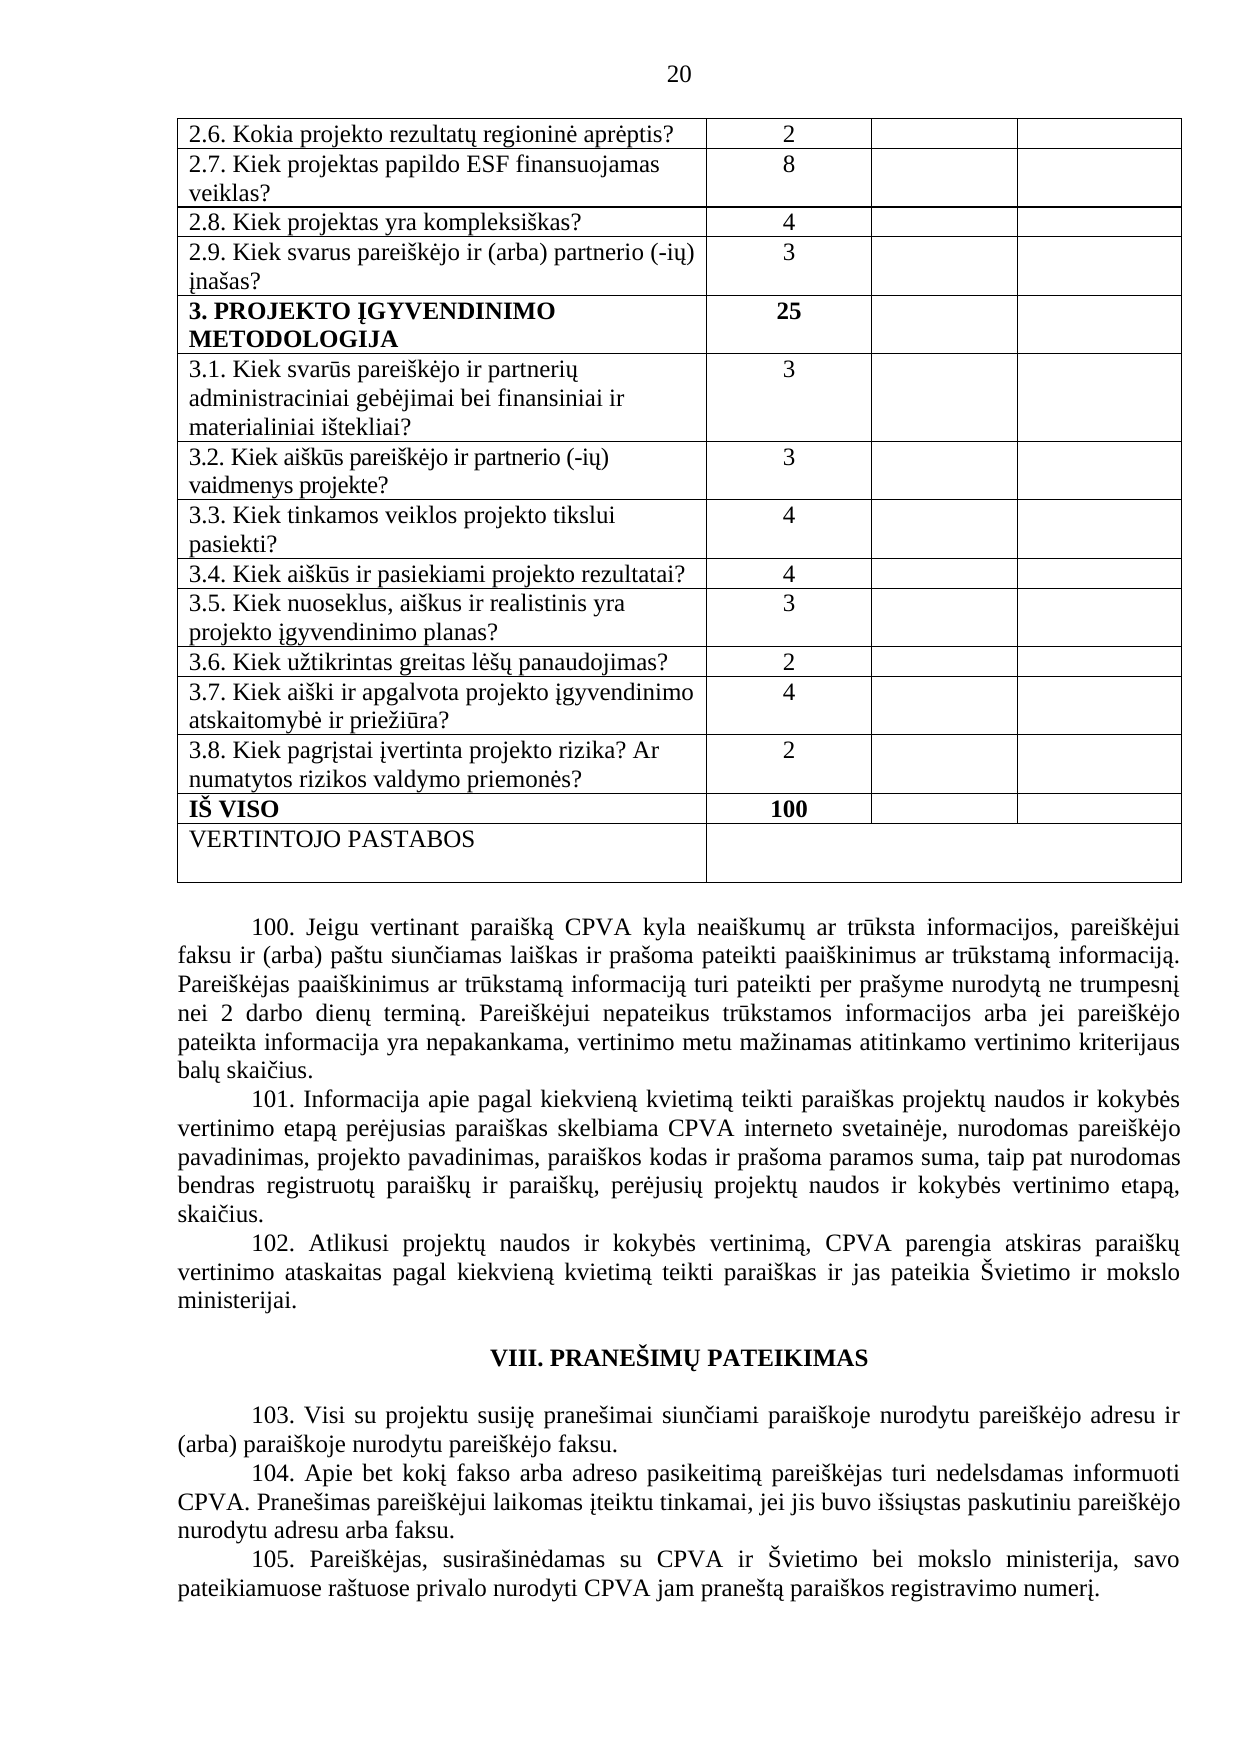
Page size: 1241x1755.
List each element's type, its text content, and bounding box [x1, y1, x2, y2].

table_cell [1018, 354, 1181, 441]
table_cell [872, 500, 1017, 558]
table_cell [1018, 296, 1181, 353]
table_cell [872, 119, 1017, 148]
table_cell 3.8. Kiek pagrįstai įvertinta projekto rizika? Ar numatytos rizikos valdymo priemonės? [178, 735, 706, 793]
table_cell 4 [707, 677, 871, 734]
table_cell [1018, 500, 1181, 558]
table_cell IŠ VISO [178, 794, 706, 823]
table_cell 3 [707, 442, 871, 499]
table_cell 2.7. Kiek projektas papildo ESF finansuojamas veiklas? [178, 149, 706, 206]
table_cell [872, 647, 1017, 676]
table_cell [1018, 559, 1181, 587]
table_cell 2 [707, 119, 871, 148]
table_cell [1018, 735, 1181, 793]
table_cell [872, 559, 1017, 587]
table_cell [707, 824, 1181, 882]
table_cell 4 [707, 559, 871, 587]
table_cell [1018, 208, 1181, 236]
table_cell [1018, 149, 1181, 206]
table_cell 3. PROJEKTO ĮGYVENDINIMO METODOLOGIJA [178, 296, 706, 353]
table_cell [872, 794, 1017, 823]
table_cell [872, 589, 1017, 646]
text 103. Visi su projektu susiję pranešimai siunčiami paraiškoje nurodytu pareiškėjo adresu ir (arba) paraiškoje nurodytu pareiškėjo faksu. [177, 1401, 1181, 1458]
text 105. Pareiškėjas, susirašinėdamas su CPVA ir Švietimo bei mokslo ministerija, savo pateikiamuose raštuose privalo nurodyti CPVA jam praneštą paraiškos registravimo numerį. [177, 1544, 1181, 1602]
table_cell 2 [707, 647, 871, 676]
table_cell 8 [707, 149, 871, 206]
table_cell [1018, 647, 1181, 676]
table_cell [872, 677, 1017, 734]
table_cell 2.8. Kiek projektas yra kompleksiškas? [178, 208, 706, 236]
table_cell [872, 208, 1017, 236]
table_cell 3.3. Kiek tinkamos veiklos projekto tikslui pasiekti? [178, 500, 706, 558]
table_cell 2 [707, 735, 871, 793]
table_cell 3 [707, 589, 871, 646]
table_cell [872, 442, 1017, 499]
table_cell [1018, 119, 1181, 148]
table_cell 2.6. Kokia projekto rezultatų regioninė aprėptis? [178, 119, 706, 148]
table_cell 3.4. Kiek aiškūs ir pasiekiami projekto rezultatai? [178, 559, 706, 587]
text 102. Atlikusi projektų naudos ir kokybės vertinimą, CPVA parengia atskiras paraiškų vertinimo ataskaitas pagal kiekvieną kvietimą teikti paraiškas ir jas pateikia Švietimo ir mokslo ministerijai. [177, 1228, 1181, 1314]
table_cell [872, 354, 1017, 441]
table_cell 3.5. Kiek nuoseklus, aiškus ir realistinis yra projekto įgyvendinimo planas? [178, 589, 706, 646]
table_cell VERTINTOJO PASTABOS [178, 824, 706, 882]
table_cell 100 [707, 794, 871, 823]
table_cell 3 [707, 237, 871, 295]
table_cell 2.9. Kiek svarus pareiškėjo ir (arba) partnerio (-ių) įnašas? [178, 237, 706, 295]
text 101. Informacija apie pagal kiekvieną kvietimą teikti paraiškas projektų naudos ir kokybės vertinimo etapą perėjusias paraiškas skelbiama CPVA interneto svetainėje, nurodomas pareiškėjo pavadinimas, projekto pavadinimas, paraiškos kodas ir prašoma paramos suma, taip pat nurodomas bendras registruotų paraiškų ir paraiškų, perėjusių projektų naudos ir kokybės vertinimo etapą, skaičius. [177, 1084, 1181, 1228]
text 100. Jeigu vertinant paraišką CPVA kyla neaiškumų ar trūksta informacijos, pareiškėjui faksu ir (arba) paštu siunčiamas laiškas ir prašoma pateikti paaiškinimus ar trūkstamą informaciją. Pareiškėjas paaiškinimus ar trūkstamą informaciją turi pateikti per prašyme nurodytą ne trumpesnį nei 2 darbo dienų terminą. Pareiškėjui nepateikus trūkstamos informacijos arba jei pareiškėjo pateikta informacija yra nepakankama, vertinimo metu mažinamas atitinkamo vertinimo kriterijaus balų skaičius. [177, 912, 1181, 1084]
table_cell [1018, 677, 1181, 734]
table_cell 3.1. Kiek svarūs pareiškėjo ir partnerių administraciniai gebėjimai bei finansiniai ir materialiniai ištekliai? [178, 354, 706, 441]
table_cell 4 [707, 208, 871, 236]
table_cell 3.7. Kiek aiški ir apgalvota projekto įgyvendinimo atskaitomybė ir priežiūra? [178, 677, 706, 734]
text VIII. pranešimų pateikimas [177, 1343, 1181, 1372]
table_cell [872, 149, 1017, 206]
table_cell [872, 237, 1017, 295]
table_cell 3.6. Kiek užtikrintas greitas lėšų panaudojimas? [178, 647, 706, 676]
table_cell [872, 296, 1017, 353]
table_cell [1018, 589, 1181, 646]
table_cell [1018, 237, 1181, 295]
table_cell 3 [707, 354, 871, 441]
text 104. Apie bet kokį fakso arba adreso pasikeitimą pareiškėjas turi nedelsdamas informuoti CPVA. Pranešimas pareiškėjui laikomas įteiktu tinkamai, jei jis buvo išsiųstas paskutiniu pareiškėjo nurodytu adresu arba faksu. [177, 1458, 1181, 1544]
table_cell [1018, 442, 1181, 499]
table_cell 3.2. Kiek aiškūs pareiškėjo ir partnerio (-ių) vaidmenys projekte? [178, 442, 706, 499]
table_cell [1018, 794, 1181, 823]
table_cell 4 [707, 500, 871, 558]
table_cell 25 [707, 296, 871, 353]
table_cell [872, 735, 1017, 793]
